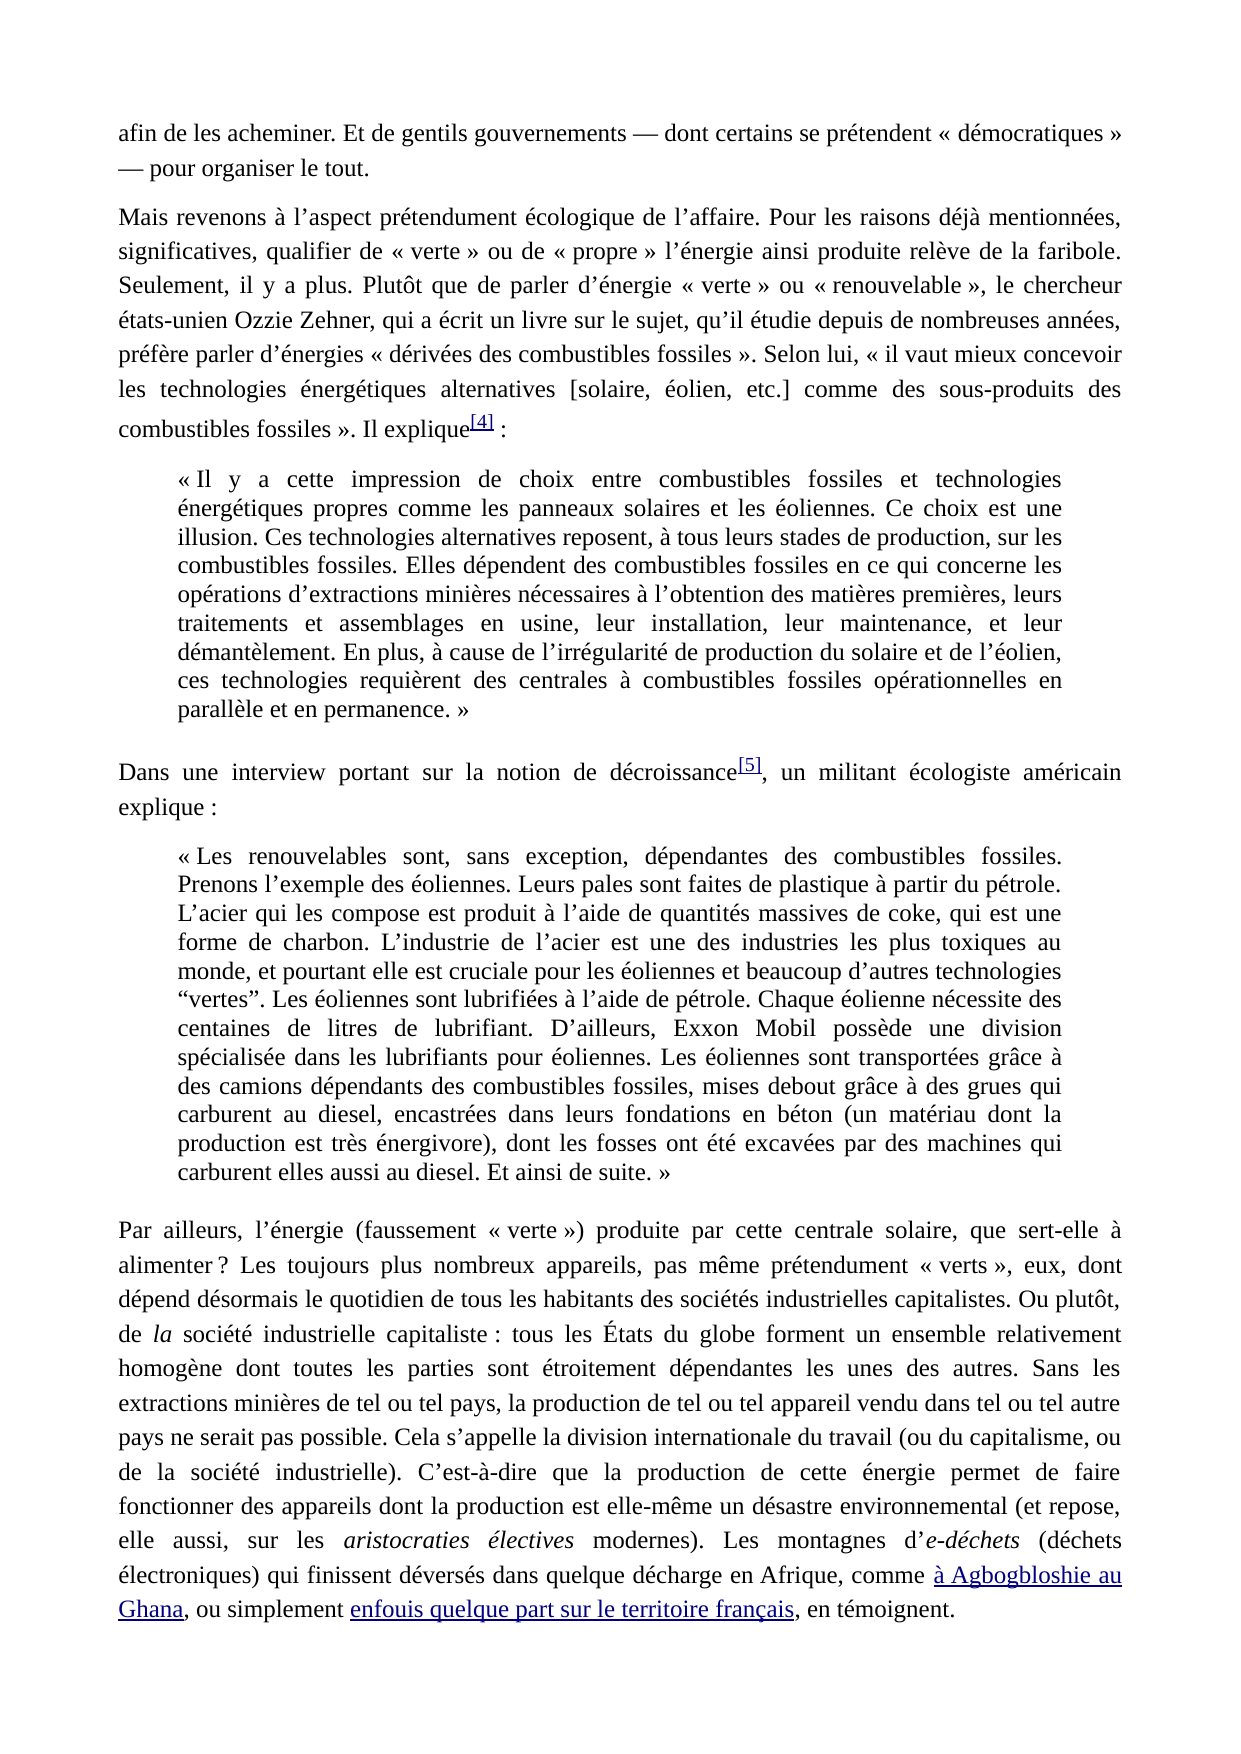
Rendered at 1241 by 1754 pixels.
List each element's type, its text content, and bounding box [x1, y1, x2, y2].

text Mais revenons à l’aspect prétendument écologique de l’affaire. Pour les raisons déjà mentionnées, significatives, qualifier de « verte » ou de « propre » l’énergie ainsi produite relève de la faribole. Seulement, il y a plus. Plutôt que de parler d’énergie « verte » ou « renouvelable », le chercheur états-unien Ozzie Zehner, qui a écrit un livre sur le sujet, qu’il étudie depuis de nombreuses années, préfère parler d’énergies « dérivées des combustibles fossiles ». Selon lui, « il vaut mieux concevoir les technologies énergétiques alternatives [solaire, éolien, etc.] comme des sous-produits des combustibles fossiles ». Il explique[4] : [118, 202, 1122, 443]
text afin de les acheminer. Et de gentils gouvernements — dont certains se prétendent « démocratiques » — pour organiser le tout. [118, 118, 1122, 181]
text Dans une interview portant sur la notion de décroissance[5], un militant écologiste américain explique : [118, 752, 1122, 821]
text Par ailleurs, l’énergie (faussement « verte ») produite par cette centrale solaire, que sert-elle à alimenter ? Les toujours plus nombreux appareils, pas même prétendument « verts », eux, dont dépend désormais le quotidien de tous les habitants des sociétés industrielles capitalistes. Ou plutôt, de la société industrielle capitaliste : tous les États du globe forment un ensemble relativement homogène dont toutes les parties sont étroitement dépendantes les unes des autres. Sans les extractions minières de tel ou tel pays, la production de tel ou tel appareil vendu dans tel ou tel autre pays ne serait pas possible. Cela s’appelle la division internationale du travail (ou du capitalisme, ou de la société industrielle). C’est-à-dire que la production de cette énergie permet de faire fonctionner des appareils dont la production est elle-même un désastre environnemental (et repose, elle aussi, sur les aristocraties électives modernes). Les montagnes d’e-déchets (déchets électroniques) qui finissent déversés dans quelque décharge en Afrique, comme à Agbogbloshie au Ghana, ou simplement enfouis quelque part sur le territoire français, en témoignent. [118, 1215, 1122, 1623]
text « Il y a cette impression de choix entre combustibles fossiles et technologies énergétiques propres comme les panneaux solaires et les éoliennes. Ce choix est une illusion. Ces technologies alternatives reposent, à tous leurs stades de production, sur les combustibles fossiles. Elles dépendent des combustibles fossiles en ce qui concerne les opérations d’extractions minières nécessaires à l’obtention des matières premières, leurs traitements et assemblages en usine, leur installation, leur maintenance, et leur démantèlement. En plus, à cause de l’irrégularité de production du solaire et de l’éolien, ces technologies requièrent des centrales à combustibles fossiles opérationnelles en parallèle et en permanence. » [177, 464, 1063, 723]
text « Les renouvelables sont, sans exception, dépendantes des combustibles fossiles. Prenons l’exemple des éoliennes. Leurs pales sont faites de plastique à partir du pétrole. L’acier qui les compose est produit à l’aide de quantités massives de coke, qui est une forme de charbon. L’industrie de l’acier est une des industries les plus toxiques au monde, et pourtant elle est cruciale pour les éoliennes et beaucoup d’autres technologies “vertes”. Les éoliennes sont lubrifiées à l’aide de pétrole. Chaque éolienne nécessite des centaines de litres de lubrifiant. D’ailleurs, Exxon Mobil possède une division spécialisée dans les lubrifiants pour éoliennes. Les éoliennes sont transportées grâce à des camions dépendants des combustibles fossiles, mises debout grâce à des grues qui carburent au diesel, encastrées dans leurs fondations en béton (un matériau dont la production est très énergivore), dont les fosses ont été excavées par des machines qui carburent elles aussi au diesel. Et ainsi de suite. » [177, 841, 1063, 1186]
